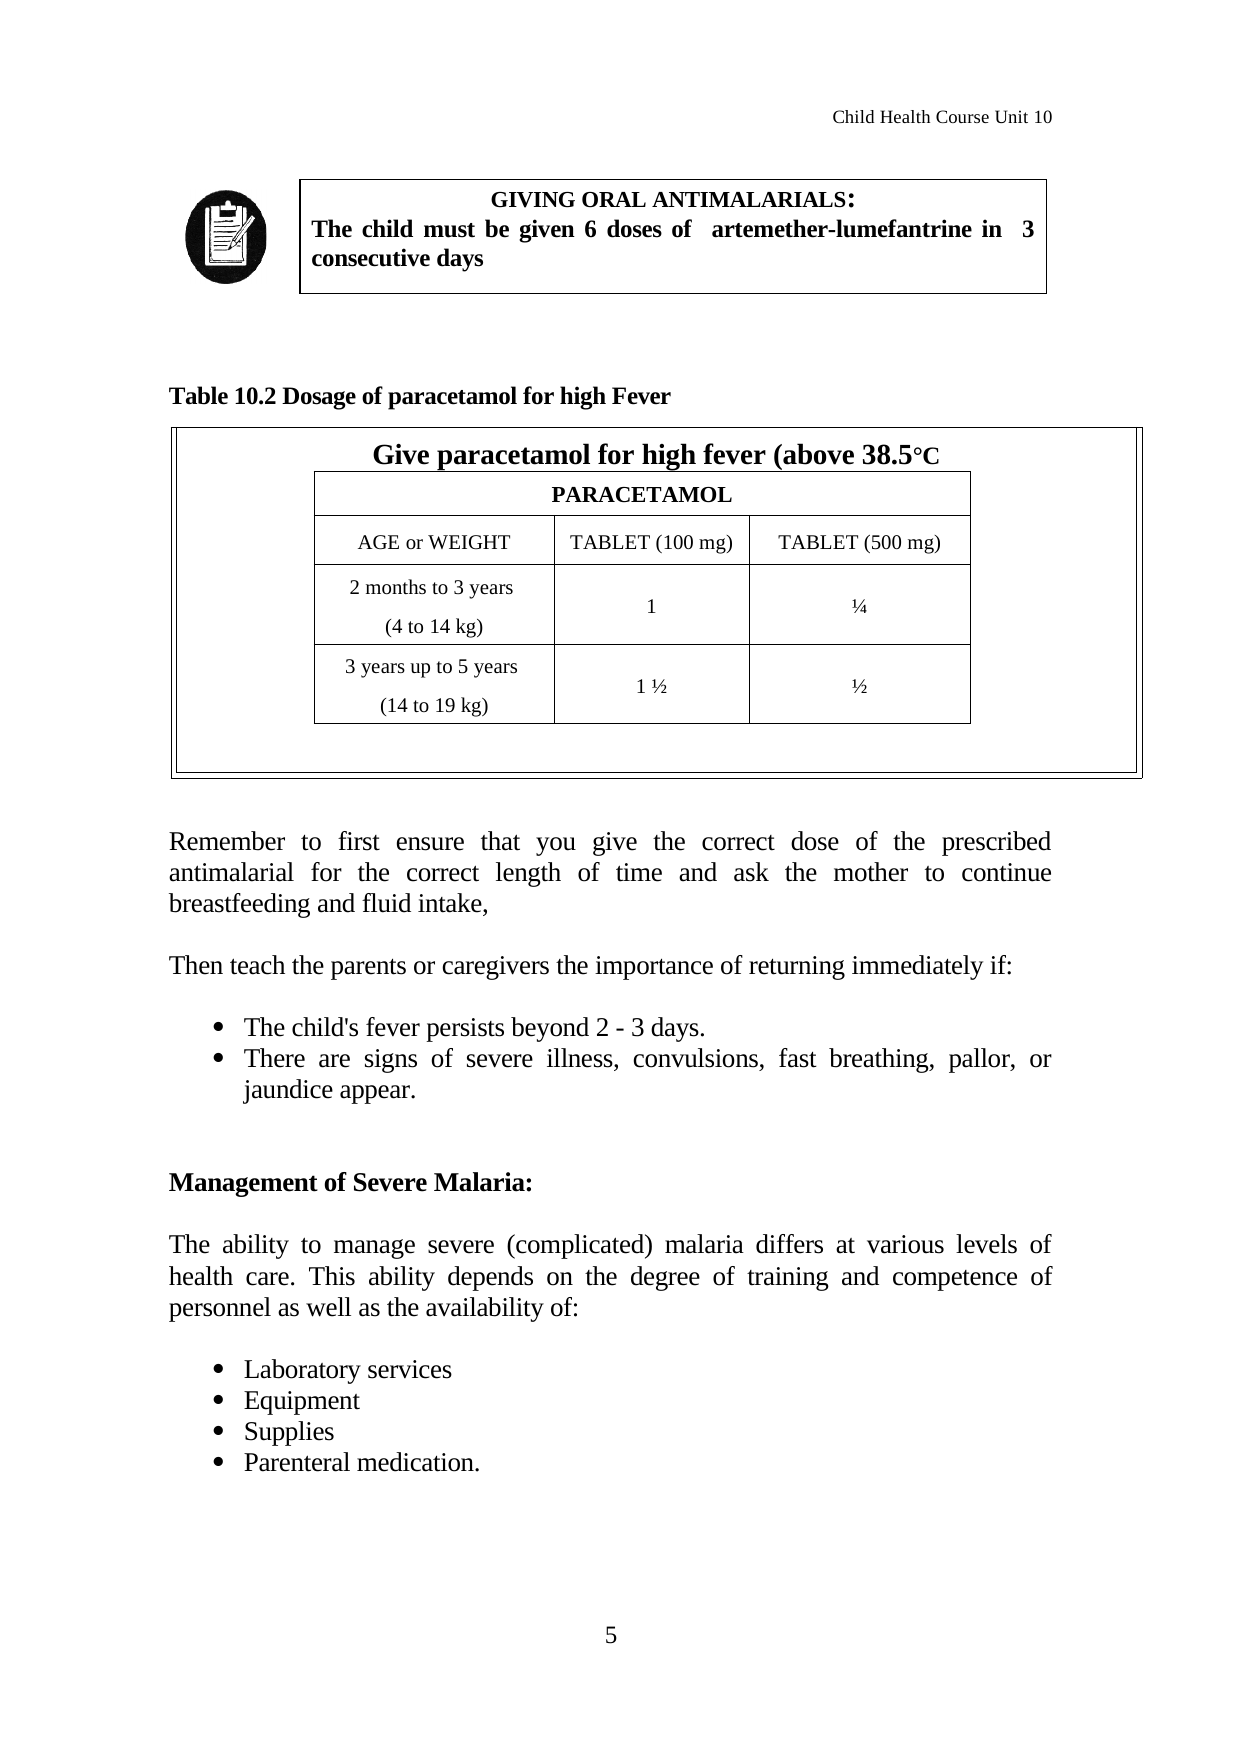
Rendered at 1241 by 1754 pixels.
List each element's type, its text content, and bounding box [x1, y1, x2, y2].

table_cell PARACETAMOL [315, 472, 970, 515]
table_header GIVING ORAL ANTIMALARIALS: The child must be given 6 doses of artemether-lumefantrine in 3 consecutive days [301, 180, 1046, 293]
table_cell [971, 471, 1136, 515]
table_cell TABLET (500 mg) [750, 516, 970, 564]
table_header Give paracetamol for high fever (above 38.5°C [177, 428, 1136, 471]
table_cell [177, 723, 314, 772]
table_cell [177, 515, 314, 564]
table_cell 3 years up to 5 years (14 to 19 kg) [315, 645, 554, 723]
table_cell ½ [750, 645, 970, 723]
table_cell [177, 471, 314, 515]
table_cell [971, 564, 1136, 643]
text Then teach the parents or caregivers the importance of returning immediately if: [169, 949, 1053, 981]
picture [185, 189, 267, 284]
text Management of Severe Malaria: [169, 1167, 1053, 1198]
table_cell TABLET (100 mg) [555, 516, 749, 564]
table_cell 1 ½ [555, 645, 749, 723]
list Supplies [214, 1415, 1053, 1446]
table_cell [971, 515, 1136, 564]
list Parenteral medication. [214, 1446, 1053, 1477]
table_cell [970, 723, 1136, 772]
list Equipment [214, 1384, 1053, 1415]
table_cell [177, 564, 314, 643]
table_cell ¼ [750, 565, 970, 643]
list The child's fever persists beyond 2 - 3 days. [214, 1012, 1053, 1043]
list There are signs of severe illness, convulsions, fast breathing, pallor, or jaundice appear. [214, 1043, 1053, 1105]
text Remember to first ensure that you give the correct dose of the prescribed antimalarial for the correct length of time and ask the mother to continue breastfeeding and fluid intake, [169, 825, 1053, 918]
table_cell 1 [555, 565, 749, 643]
text The ability to manage severe (complicated) malaria differs at various levels of health care. This ability depends on the degree of training and competence of personnel as well as the availability of: [169, 1229, 1053, 1322]
text Table 10.2 Dosage of paracetamol for high Fever [169, 381, 1053, 410]
table_cell 2 months to 3 years (4 to 14 kg) [315, 565, 554, 643]
table_cell [971, 644, 1136, 723]
list Laboratory services [214, 1353, 1053, 1384]
table_cell [177, 644, 314, 723]
table_header [158, 179, 299, 293]
table_cell [314, 724, 970, 772]
table_cell AGE or WEIGHT [315, 516, 554, 564]
